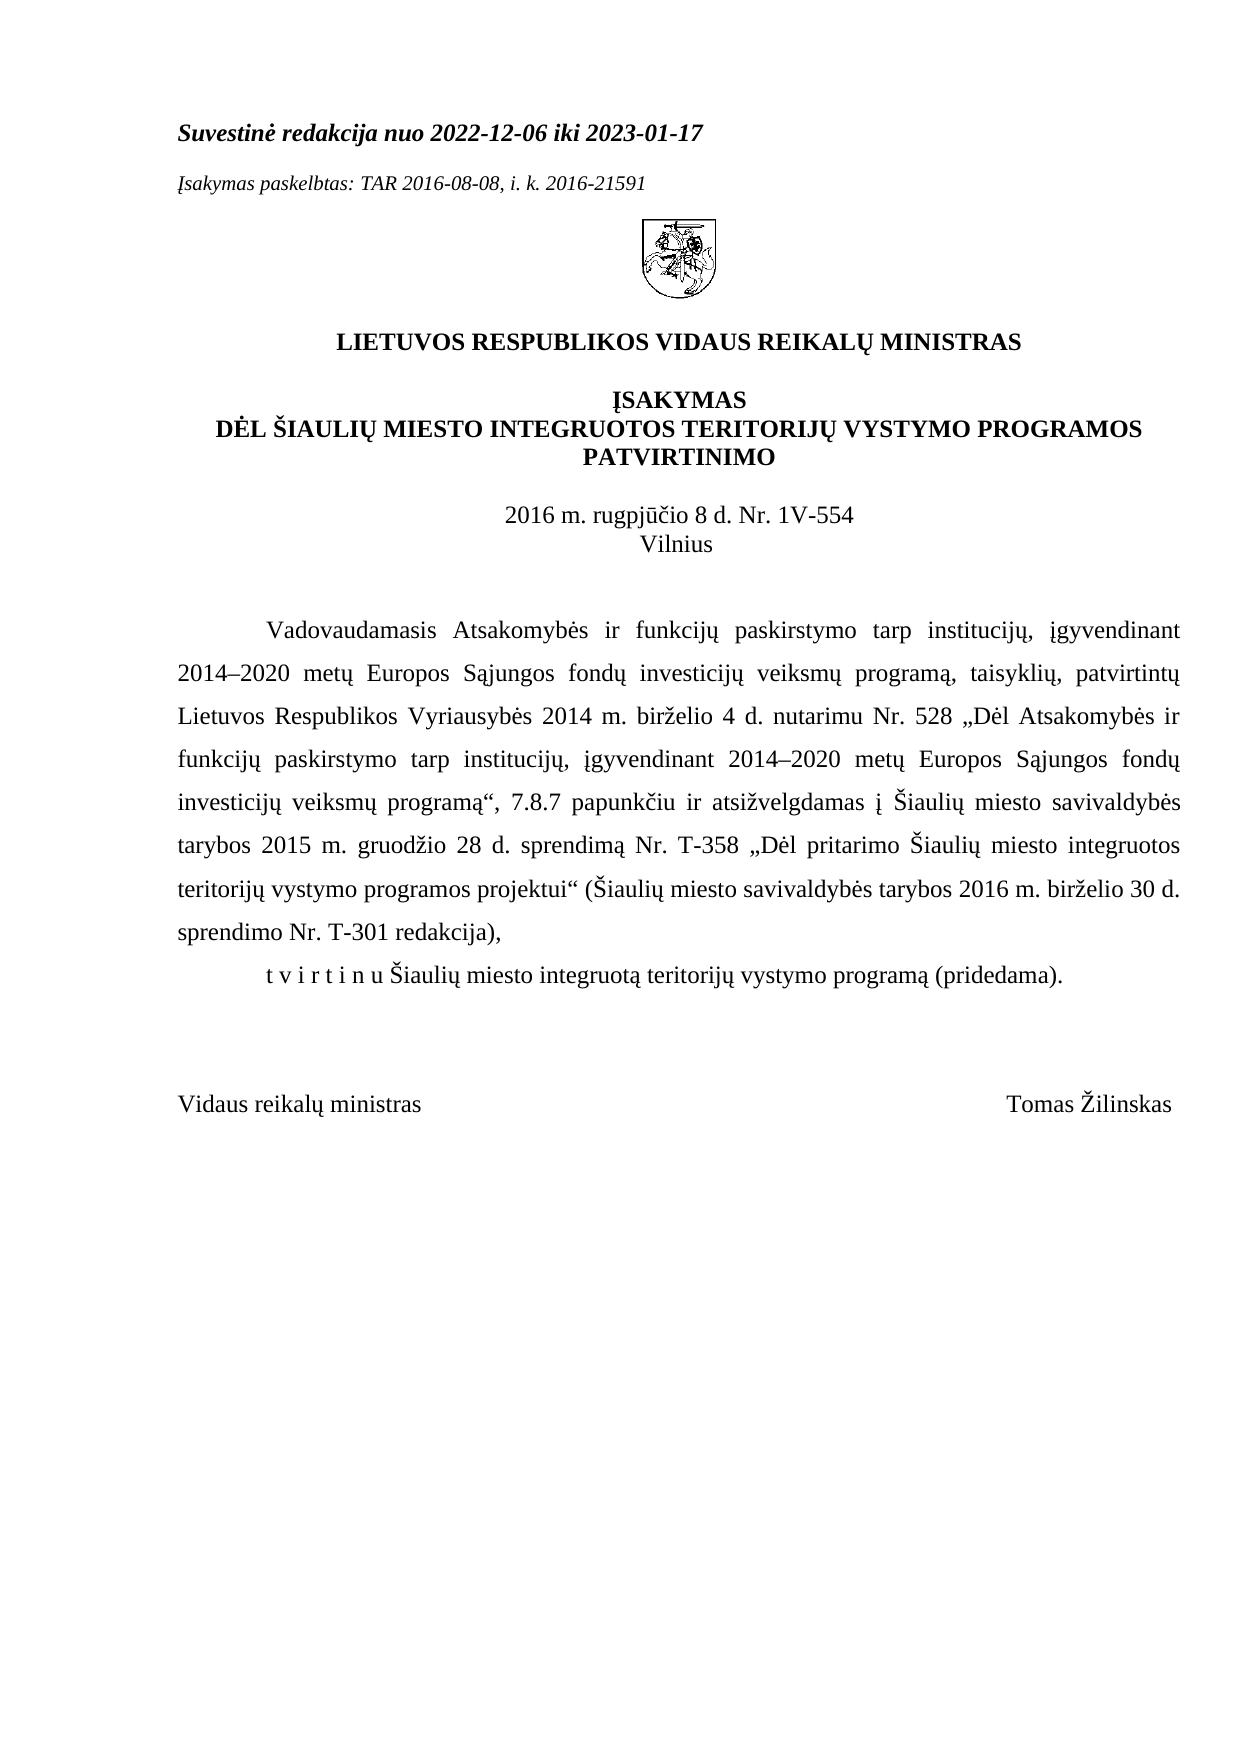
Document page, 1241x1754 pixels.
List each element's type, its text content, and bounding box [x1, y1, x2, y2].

text Suvestinė redakcija nuo 2022-12-06 iki 2023-01-17 [177, 118, 1181, 147]
text Vilnius [177, 529, 1181, 557]
text 2016 m. rugpjūčio 8 d. Nr. 1V-554 [177, 500, 1181, 529]
text ĮSAKYMAS [177, 385, 1181, 414]
text Vadovaudamasis Atsakomybės ir funkcijų paskirstymo tarp institucijų, įgyvendinant 2014–2020 metų Europos Sąjungos fondų investicijų veiksmų programą, taisyklių, patvirtintų Lietuvos Respublikos Vyriausybės 2014 m. birželio 4 d. nutarimu Nr. 528 „Dėl Atsakomybės ir funkcijų paskirstymo tarp institucijų, įgyvendinant 2014–2020 metų Europos Sąjungos fondų investicijų veiksmų programą“, 7.8.7 papunkčiu ir atsižvelgdamas į Šiaulių miesto savivaldybės tarybos 2015 m. gruodžio 28 d. sprendimą Nr. T-358 „Dėl pritarimo Šiaulių miesto integruotos teritorijų vystymo programos projektui“ (Šiaulių miesto savivaldybės tarybos 2016 m. birželio 30 d. sprendimo Nr. T-301 redakcija), [177, 615, 1181, 946]
text Įsakymas paskelbtas: TAR 2016-08-08, i. k. 2016-21591 [177, 171, 1181, 195]
text DĖL ŠIAULIŲ MIESTO INTEGRUOTOS TERITORIJŲ VYSTYMO PROGRAMOS PATVIRTINIMO [177, 414, 1181, 471]
text LIETUVOS RESPUBLIKOS VIDAUS REIKALŲ MINISTRAS [177, 327, 1181, 356]
text t v i r t i n u Šiaulių miesto integruotą teritorijų vystymo programą (pridedama). [177, 960, 1181, 989]
text Vidaus reikalų ministras Tomas Žilinskas [177, 1089, 1181, 1118]
